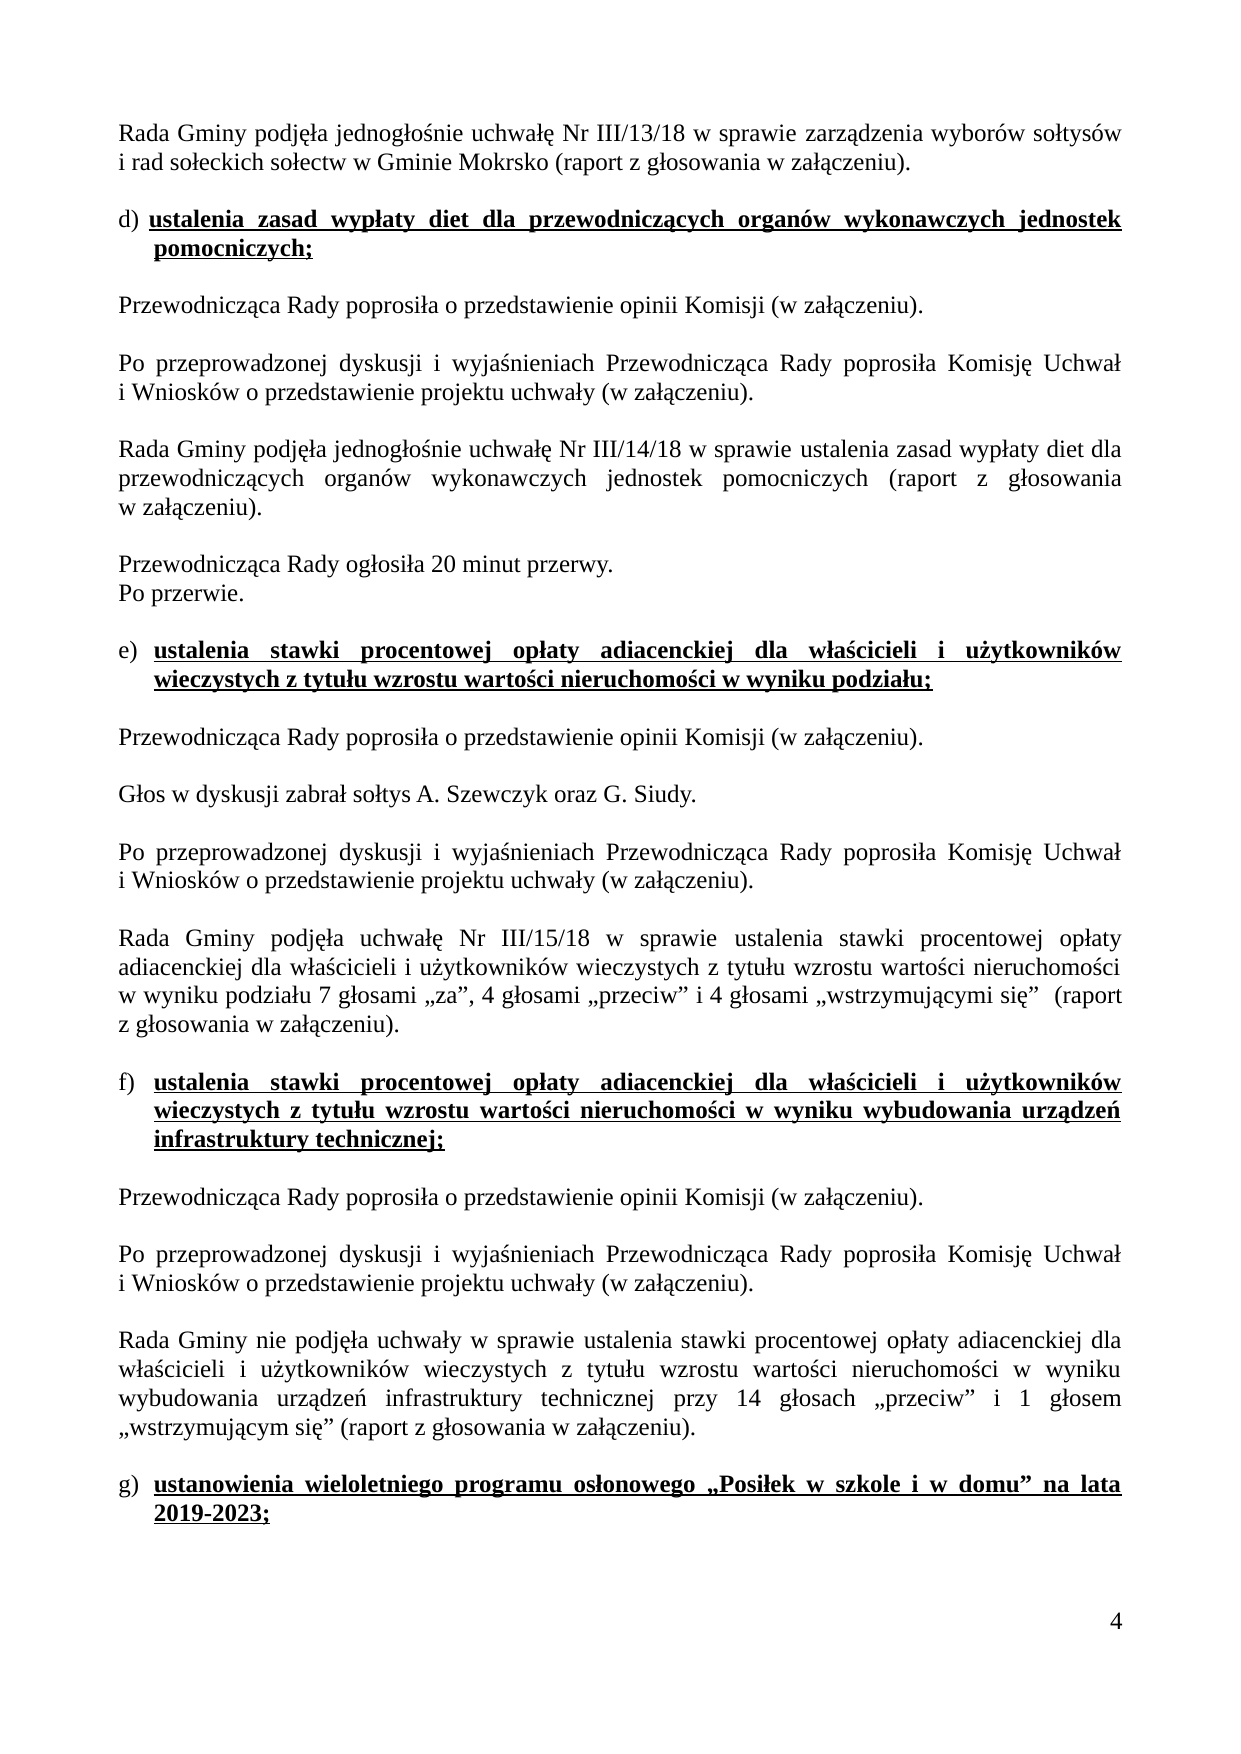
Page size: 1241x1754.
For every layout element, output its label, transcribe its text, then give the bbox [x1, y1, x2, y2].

text Po przeprowadzonej dyskusji i wyjaśnieniach Przewodnicząca Rady poprosiła Komisję Uchwał i Wniosków o przedstawienie projektu uchwały (w załączeniu). [118, 837, 1122, 894]
text Przewodnicząca Rady poprosiła o przedstawienie opinii Komisji (w załączeniu). [118, 1182, 1122, 1211]
text Głos w dyskusji zabrał sołtys A. Szewczyk oraz G. Siudy. [118, 779, 1122, 808]
text Rada Gminy podjęła jednogłośnie uchwałę Nr III/13/18 w sprawie zarządzenia wyborów sołtysów i rad sołeckich sołectw w Gminie Mokrsko (raport z głosowania w załączeniu). [118, 118, 1122, 176]
list ustalenia zasad wypłaty diet dla przewodniczących organów wykonawczych jednostek pomocniczych; [118, 204, 1122, 262]
text Po przeprowadzonej dyskusji i wyjaśnieniach Przewodnicząca Rady poprosiła Komisję Uchwał i Wniosków o przedstawienie projektu uchwały (w załączeniu). [118, 348, 1122, 406]
text Po przerwie. [118, 578, 1122, 607]
text Rada Gminy podjęła uchwałę Nr III/15/18 w sprawie ustalenia stawki procentowej opłaty adiacenckiej dla właścicieli i użytkowników wieczystych z tytułu wzrostu wartości nieruchomości w wyniku podziału 7 głosami „za”, 4 głosami „przeciw” i 4 głosami „wstrzymującymi się” (raport z głosowania w załączeniu). [118, 923, 1122, 1038]
text Przewodnicząca Rady ogłosiła 20 minut przerwy. [118, 549, 1122, 578]
text Rada Gminy nie podjęła uchwały w sprawie ustalenia stawki procentowej opłaty adiacenckiej dla właścicieli i użytkowników wieczystych z tytułu wzrostu wartości nieruchomości w wyniku wybudowania urządzeń infrastruktury technicznej przy 14 głosach „przeciw” i 1 głosem „wstrzymującym się” (raport z głosowania w załączeniu). [118, 1326, 1122, 1441]
list ustanowienia wieloletniego programu osłonowego „Posiłek w szkole i w domu” na lata 2019-2023; [118, 1469, 1122, 1527]
text Przewodnicząca Rady poprosiła o przedstawienie opinii Komisji (w załączeniu). [118, 722, 1122, 751]
list ustalenia stawki procentowej opłaty adiacenckiej dla właścicieli i użytkowników wieczystych z tytułu wzrostu wartości nieruchomości w wyniku podziału; [118, 636, 1122, 693]
text Po przeprowadzonej dyskusji i wyjaśnieniach Przewodnicząca Rady poprosiła Komisję Uchwał i Wniosków o przedstawienie projektu uchwały (w załączeniu). [118, 1239, 1122, 1297]
list ustalenia stawki procentowej opłaty adiacenckiej dla właścicieli i użytkowników wieczystych z tytułu wzrostu wartości nieruchomości w wyniku wybudowania urządzeń infrastruktury technicznej; [118, 1067, 1122, 1153]
text Przewodnicząca Rady poprosiła o przedstawienie opinii Komisji (w załączeniu). [118, 291, 1122, 319]
text Rada Gminy podjęła jednogłośnie uchwałę Nr III/14/18 w sprawie ustalenia zasad wypłaty diet dla przewodniczących organów wykonawczych jednostek pomocniczych (raport z głosowania w załączeniu). [118, 434, 1122, 521]
